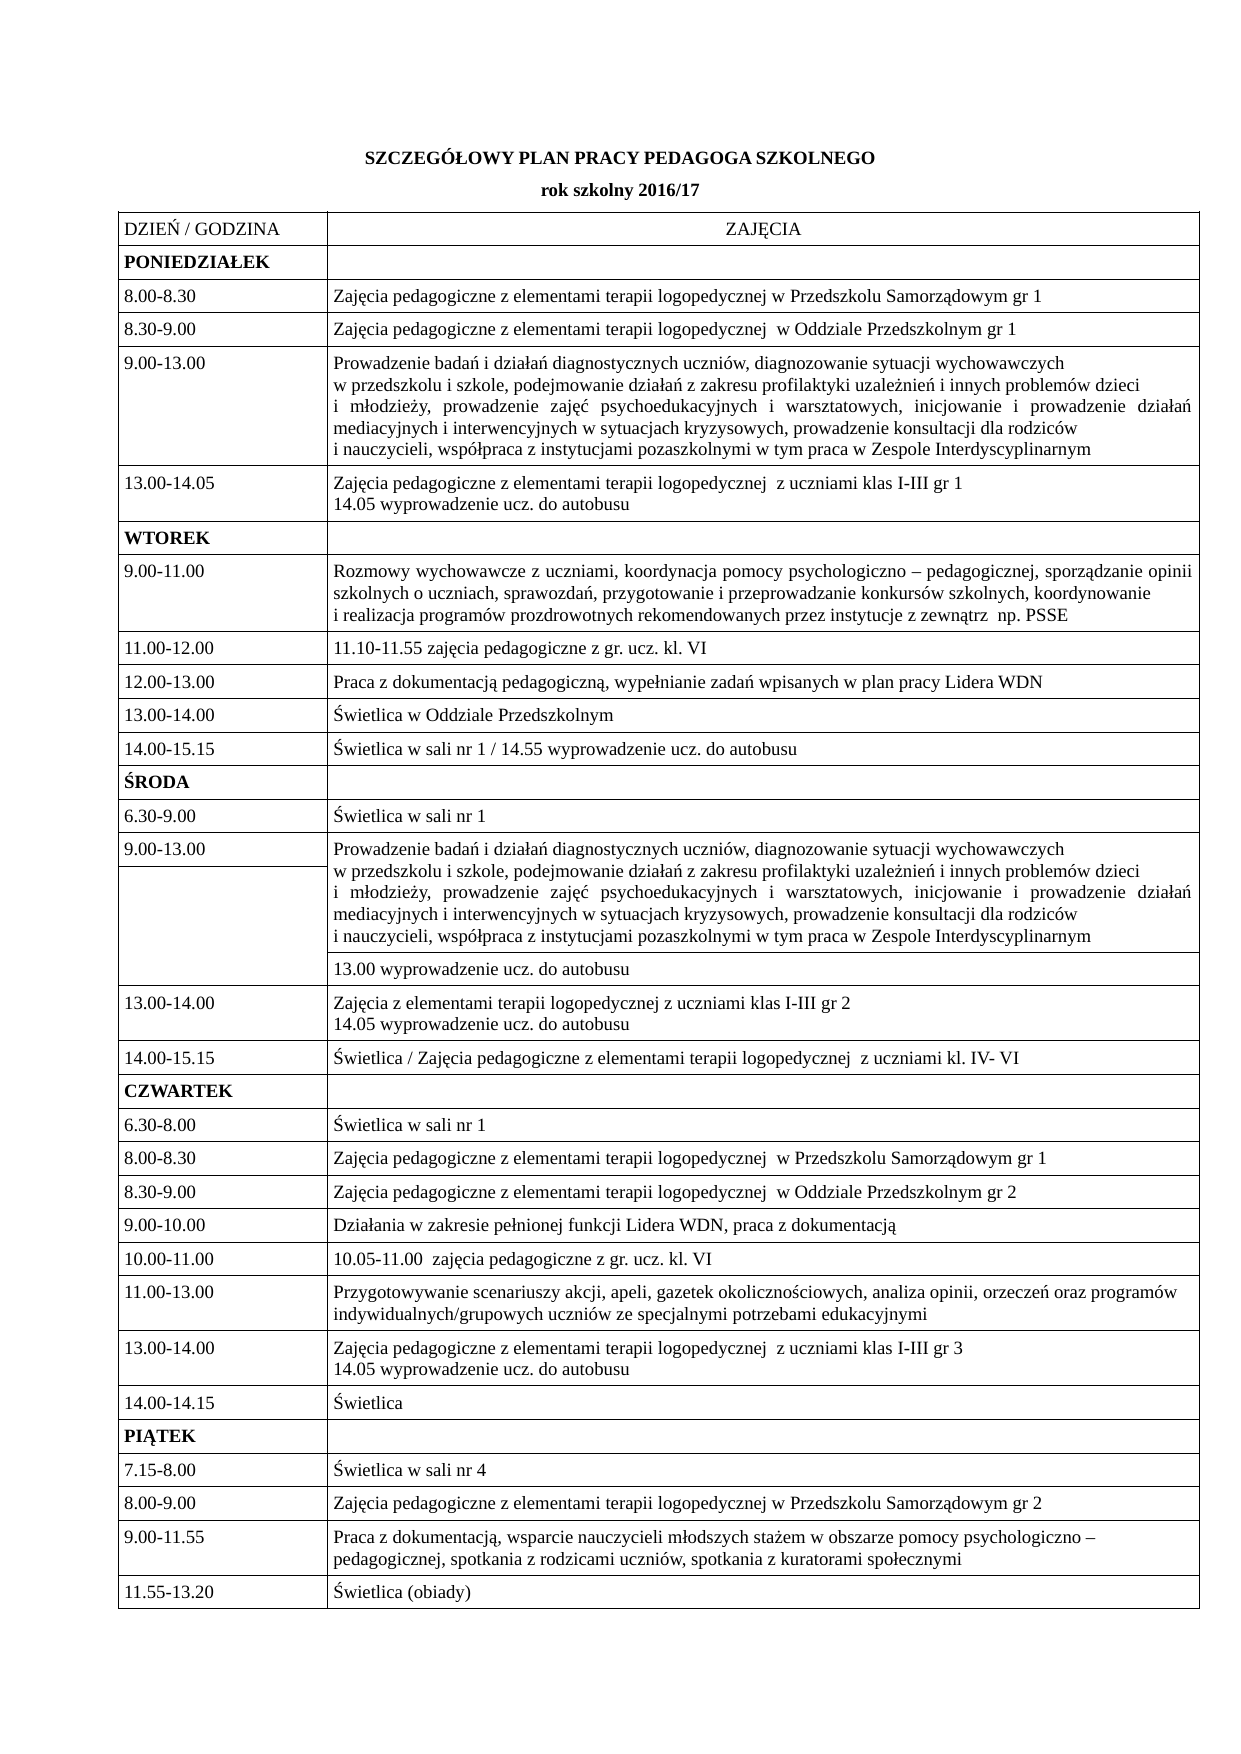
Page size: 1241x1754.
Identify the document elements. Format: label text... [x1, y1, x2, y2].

table_cell [328, 1420, 1199, 1452]
table_cell 6.30-8.00 [119, 1109, 327, 1141]
table_cell Zajęcia pedagogiczne z elementami terapii logopedycznej w Oddziale Przedszkolnym gr 1 [328, 313, 1199, 346]
table_cell Zajęcia pedagogiczne z elementami terapii logopedycznej w Przedszkolu Samorządowym gr 2 [328, 1487, 1199, 1519]
table_cell 10.05-11.00 zajęcia pedagogiczne z gr. ucz. kl. VI [328, 1243, 1199, 1275]
table_cell 13.00-14.00 [119, 986, 327, 1040]
table_cell Zajęcia pedagogiczne z elementami terapii logopedycznej z uczniami klas I-III gr 1 14.05 wyprowadzenie ucz. do autobusu [328, 466, 1199, 521]
table_cell Prowadzenie badań i działań diagnostycznych uczniów, diagnozowanie sytuacji wychowawczych w przedszkolu i szkole, podejmowanie działań z zakresu profilaktyki uzależnień i innych problemów dzieci i młodzieży, prowadzenie zajęć psychoedukacyjnych i warsztatowych, inicjowanie i prowadzenie działań mediacyjnych i interwencyjnych w sytuacjach kryzysowych, prowadzenie konsultacji dla rodziców i nauczycieli, współpraca z instytucjami pozaszkolnymi w tym praca w Zespole Interdyscyplinarnym [328, 347, 1199, 465]
table_cell Świetlica w sali nr 1 [328, 800, 1199, 832]
text SZCZEGÓŁOWY PLAN PRACY PEDAGOGA SZKOLNEGO [118, 147, 1122, 168]
table_cell 6.30-9.00 [119, 800, 327, 832]
table_cell 13.00-14.05 [119, 466, 327, 521]
table_cell Działania w zakresie pełnionej funkcji Lidera WDN, praca z dokumentacją [328, 1209, 1199, 1242]
table_cell CZWARTEK [119, 1075, 327, 1107]
table_cell Świetlica / Zajęcia pedagogiczne z elementami terapii logopedycznej z uczniami kl. IV- VI [328, 1041, 1199, 1074]
table_cell 13.00 wyprowadzenie ucz. do autobusu [328, 953, 1199, 985]
table_cell ŚRODA [119, 766, 327, 798]
table_header ZAJĘCIA [328, 213, 1199, 245]
table_cell Zajęcia pedagogiczne z elementami terapii logopedycznej w Oddziale Przedszkolnym gr 2 [328, 1176, 1199, 1208]
table_cell [328, 766, 1199, 798]
table_cell 8.30-9.00 [119, 313, 327, 346]
table_cell 14.00-14.15 [119, 1386, 327, 1419]
table_cell 8.00-9.00 [119, 1487, 327, 1519]
table_cell Prowadzenie badań i działań diagnostycznych uczniów, diagnozowanie sytuacji wychowawczych w przedszkolu i szkole, podejmowanie działań z zakresu profilaktyki uzależnień i innych problemów dzieci i młodzieży, prowadzenie zajęć psychoedukacyjnych i warsztatowych, inicjowanie i prowadzenie działań mediacyjnych i interwencyjnych w sytuacjach kryzysowych, prowadzenie konsultacji dla rodziców i nauczycieli, współpraca z instytucjami pozaszkolnymi w tym praca w Zespole Interdyscyplinarnym [328, 833, 1199, 952]
table_cell 10.00-11.00 [119, 1243, 327, 1275]
table_cell PIĄTEK [119, 1420, 327, 1452]
table_cell 13.00-14.00 [119, 699, 327, 731]
table_cell Zajęcia pedagogiczne z elementami terapii logopedycznej w Przedszkolu Samorządowym gr 1 [328, 1142, 1199, 1174]
table_cell 8.00-8.30 [119, 1142, 327, 1174]
table_cell 8.30-9.00 [119, 1176, 327, 1208]
table_cell Świetlica w sali nr 1 / 14.55 wyprowadzenie ucz. do autobusu [328, 733, 1199, 765]
table_header DZIEŃ / GODZINA [119, 213, 327, 245]
table_cell Świetlica w sali nr 4 [328, 1454, 1199, 1486]
table_cell 8.00-8.30 [119, 280, 327, 312]
table_cell Przygotowywanie scenariuszy akcji, apeli, gazetek okolicznościowych, analiza opinii, orzeczeń oraz programów indywidualnych/grupowych uczniów ze specjalnymi potrzebami edukacyjnymi [328, 1276, 1199, 1330]
table_cell 12.00-13.00 [119, 665, 327, 698]
table_cell 9.00-13.00 [119, 833, 327, 866]
table_cell 11.55-13.20 [119, 1576, 327, 1608]
table_cell Świetlica [328, 1386, 1199, 1419]
table_cell Rozmowy wychowawcze z uczniami, koordynacja pomocy psychologiczno – pedagogicznej, sporządzanie opinii szkolnych o uczniach, sprawozdań, przygotowanie i przeprowadzanie konkursów szkolnych, koordynowanie i realizacja programów prozdrowotnych rekomendowanych przez instytucje z zewnątrz np. PSSE [328, 555, 1199, 631]
table_cell [119, 867, 327, 985]
table_cell Świetlica (obiady) [328, 1576, 1199, 1608]
table_cell Świetlica w sali nr 1 [328, 1109, 1199, 1141]
table_cell [328, 522, 1199, 554]
table_cell 11.00-12.00 [119, 632, 327, 664]
table_cell 14.00-15.15 [119, 733, 327, 765]
table_cell 9.00-11.55 [119, 1521, 327, 1575]
table_cell WTOREK [119, 522, 327, 554]
table_cell 11.10-11.55 zajęcia pedagogiczne z gr. ucz. kl. VI [328, 632, 1199, 664]
text rok szkolny 2016/17 [118, 179, 1122, 201]
table_cell PONIEDZIAŁEK [119, 246, 327, 278]
table_cell 9.00-13.00 [119, 347, 327, 465]
table_cell 14.00-15.15 [119, 1041, 327, 1074]
table_cell 13.00-14.00 [119, 1331, 327, 1385]
table_cell 7.15-8.00 [119, 1454, 327, 1486]
table_cell Zajęcia z elementami terapii logopedycznej z uczniami klas I-III gr 2 14.05 wyprowadzenie ucz. do autobusu [328, 986, 1199, 1040]
table_cell 9.00-11.00 [119, 555, 327, 631]
table_cell Zajęcia pedagogiczne z elementami terapii logopedycznej w Przedszkolu Samorządowym gr 1 [328, 280, 1199, 312]
table_cell Praca z dokumentacją pedagogiczną, wypełnianie zadań wpisanych w plan pracy Lidera WDN [328, 665, 1199, 698]
table_cell [328, 246, 1199, 278]
table_cell 11.00-13.00 [119, 1276, 327, 1330]
table_cell Świetlica w Oddziale Przedszkolnym [328, 699, 1199, 731]
table_cell Zajęcia pedagogiczne z elementami terapii logopedycznej z uczniami klas I-III gr 3 14.05 wyprowadzenie ucz. do autobusu [328, 1331, 1199, 1385]
table_cell [328, 1075, 1199, 1107]
table_cell Praca z dokumentacją, wsparcie nauczycieli młodszych stażem w obszarze pomocy psychologiczno – pedagogicznej, spotkania z rodzicami uczniów, spotkania z kuratorami społecznymi [328, 1521, 1199, 1575]
table_cell 9.00-10.00 [119, 1209, 327, 1242]
